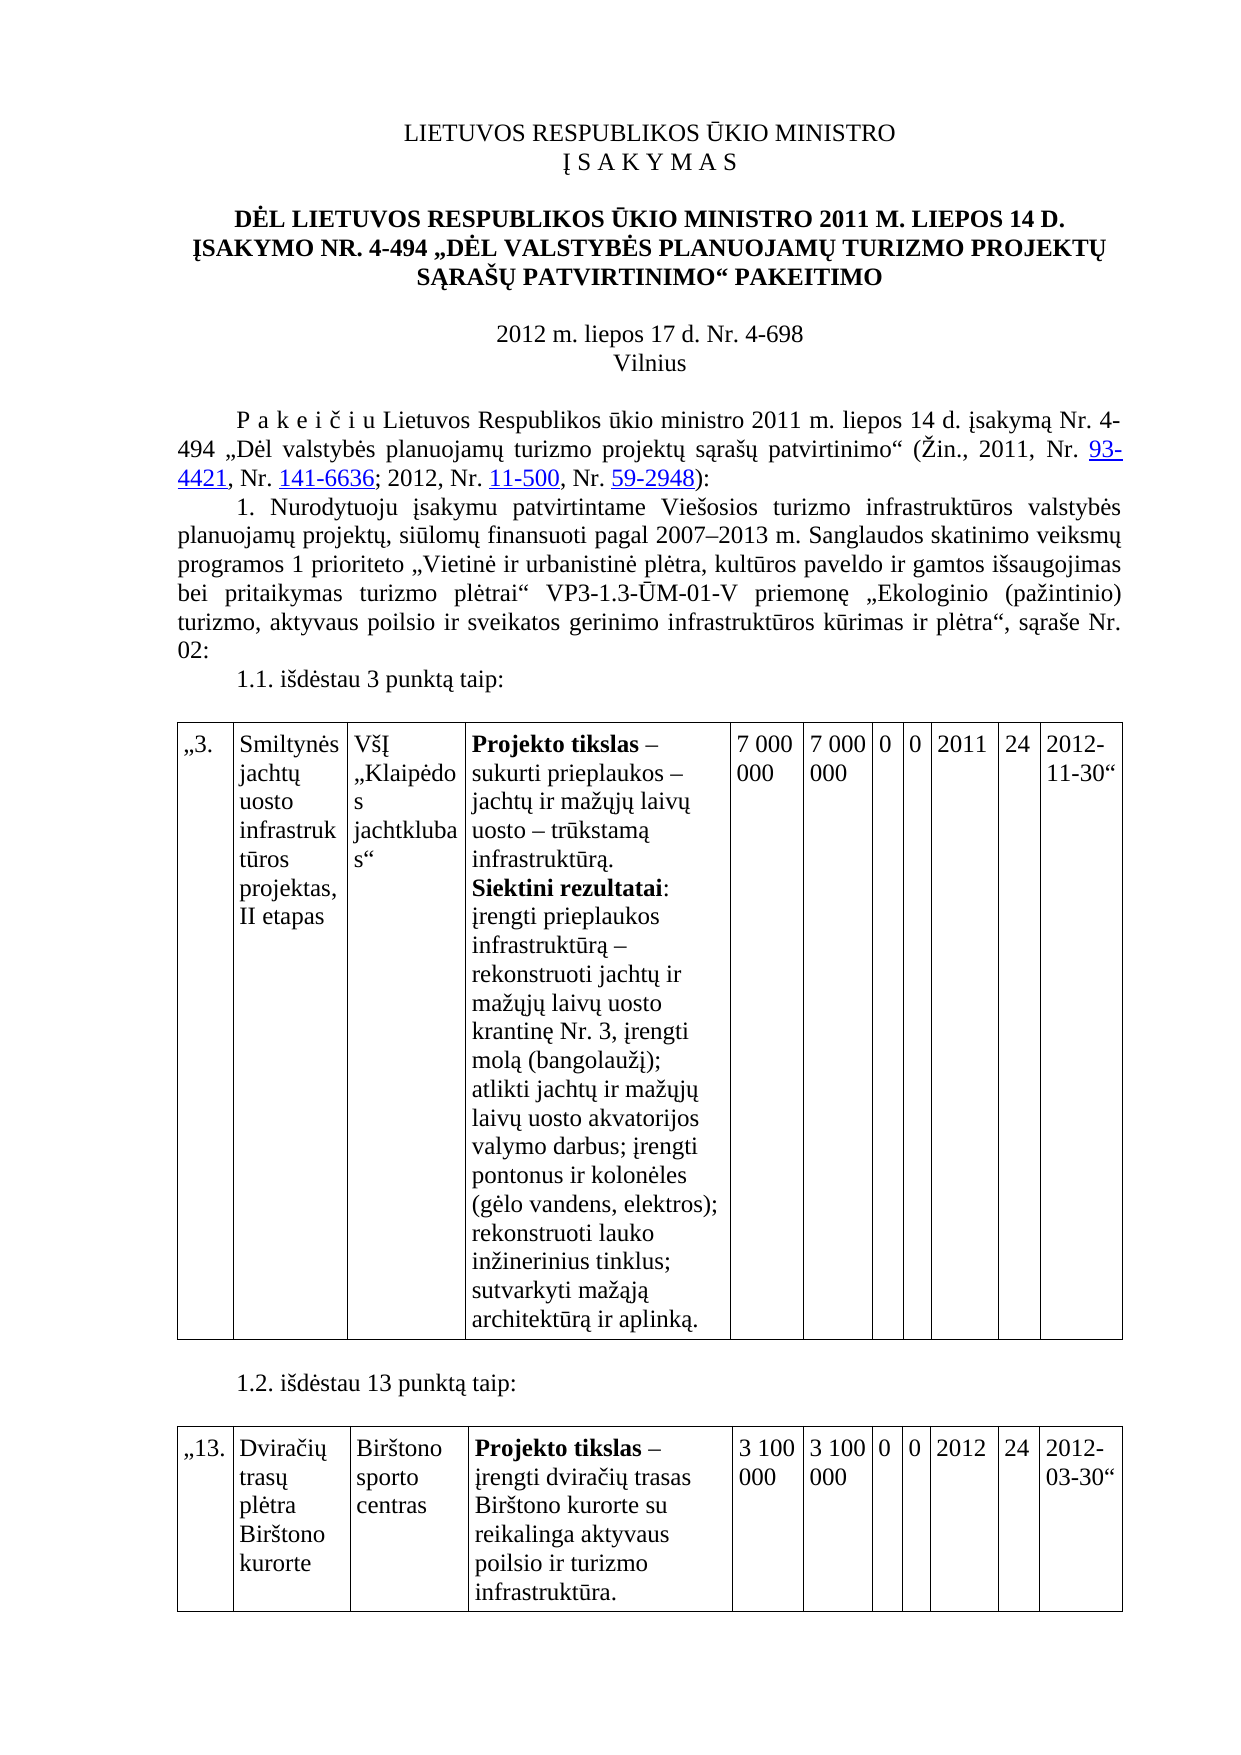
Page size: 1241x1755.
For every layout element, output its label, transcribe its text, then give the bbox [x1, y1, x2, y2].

table_header Birštono sporto centras [351, 1427, 468, 1611]
table_header 2012-03-30“ [1040, 1427, 1122, 1611]
text Vilnius [177, 348, 1122, 377]
text 2012 m. liepos 17 d. Nr. 4-698 [177, 319, 1122, 348]
text dėl lietuvos respublikos ūkio ministro 2011 m. liepos 14 d. įsakymo Nr. 4-494 „DĖL valstybės planuojamų turizmo projektų sąrašų patvirtinimo“ pakeitimo [177, 204, 1122, 291]
table_header 0 [873, 1427, 902, 1611]
table_header Projekto tikslas – sukurti prieplaukos – jachtų ir mažųjų laivų uosto – trūkstamą infrastruktūrą. Siektini rezultatai: įrengti prieplaukos infrastruktūrą – rekonstruoti jachtų ir mažųjų laivų uosto krantinę Nr. 3, įrengti molą (bangolaužį); atlikti jachtų ir mažųjų laivų uosto akvatorijos valymo darbus; įrengti pontonus ir kolonėles (gėlo vandens, elektros); rekonstruoti lauko inžinerinius tinklus; sutvarkyti mažąją architektūrą ir aplinką. [466, 723, 730, 1338]
table_header „13. [178, 1427, 233, 1611]
table_header Dviračių trasų plėtra Birštono kurorte [234, 1427, 350, 1611]
table_header 2012 [931, 1427, 998, 1611]
table_header 0 [904, 723, 931, 1338]
text 1. Nurodytuoju įsakymu patvirtintame Viešosios turizmo infrastruktūros valstybės planuojamų projektų, siūlomų finansuoti pagal 2007–2013 m. Sanglaudos skatinimo veiksmų programos 1 prioriteto „Vietinė ir urbanistinė plėtra, kultūros paveldo ir gamtos išsaugojimas bei pritaikymas turizmo plėtrai“ VP3-1.3-ŪM-01-V priemonę „Ekologinio (pažintinio) turizmo, aktyvaus poilsio ir sveikatos gerinimo infrastruktūros kūrimas ir plėtra“, sąraše Nr. 02: [177, 492, 1122, 664]
text 1.2. išdėstau 13 punktą taip: [177, 1368, 1122, 1397]
table_header Smiltynės jachtų uosto infrastruktūros projektas, II etapas [234, 723, 347, 1338]
table_header 2012-11-30“ [1041, 723, 1122, 1338]
table_header VšĮ „Klaipėdos jachtklubas“ [348, 723, 465, 1338]
table_header 3 100 000 [733, 1427, 803, 1611]
text P a k e i č i u Lietuvos Respublikos ūkio ministro 2011 m. liepos 14 d. įsakymą Nr. 4-494 „Dėl valstybės planuojamų turizmo projektų sąrašų patvirtinimo“ (Žin., 2011, Nr. 93-4421, Nr. 141-6636; 2012, Nr. 11-500, Nr. 59-2948): [177, 406, 1122, 492]
text į s a k y m a s [177, 147, 1122, 176]
table_header „3. [178, 723, 233, 1338]
text LIETUVOS RESPUBLIKOS ŪKIO MINISTRO [177, 118, 1122, 147]
table_header 3 100 000 [804, 1427, 872, 1611]
table_header 7 000 000 [731, 723, 803, 1338]
table_header Projekto tikslas – įrengti dviračių trasas Birštono kurorte su reikalinga aktyvaus poilsio ir turizmo infrastruktūra. [469, 1427, 732, 1611]
table_header 7 000 000 [804, 723, 872, 1338]
table_header 24 [999, 1427, 1039, 1611]
table_header 2011 [932, 723, 998, 1338]
table_header 0 [903, 1427, 930, 1611]
table_header 0 [873, 723, 903, 1338]
text 1.1. išdėstau 3 punktą taip: [177, 664, 1122, 693]
table_header 24 [999, 723, 1040, 1338]
